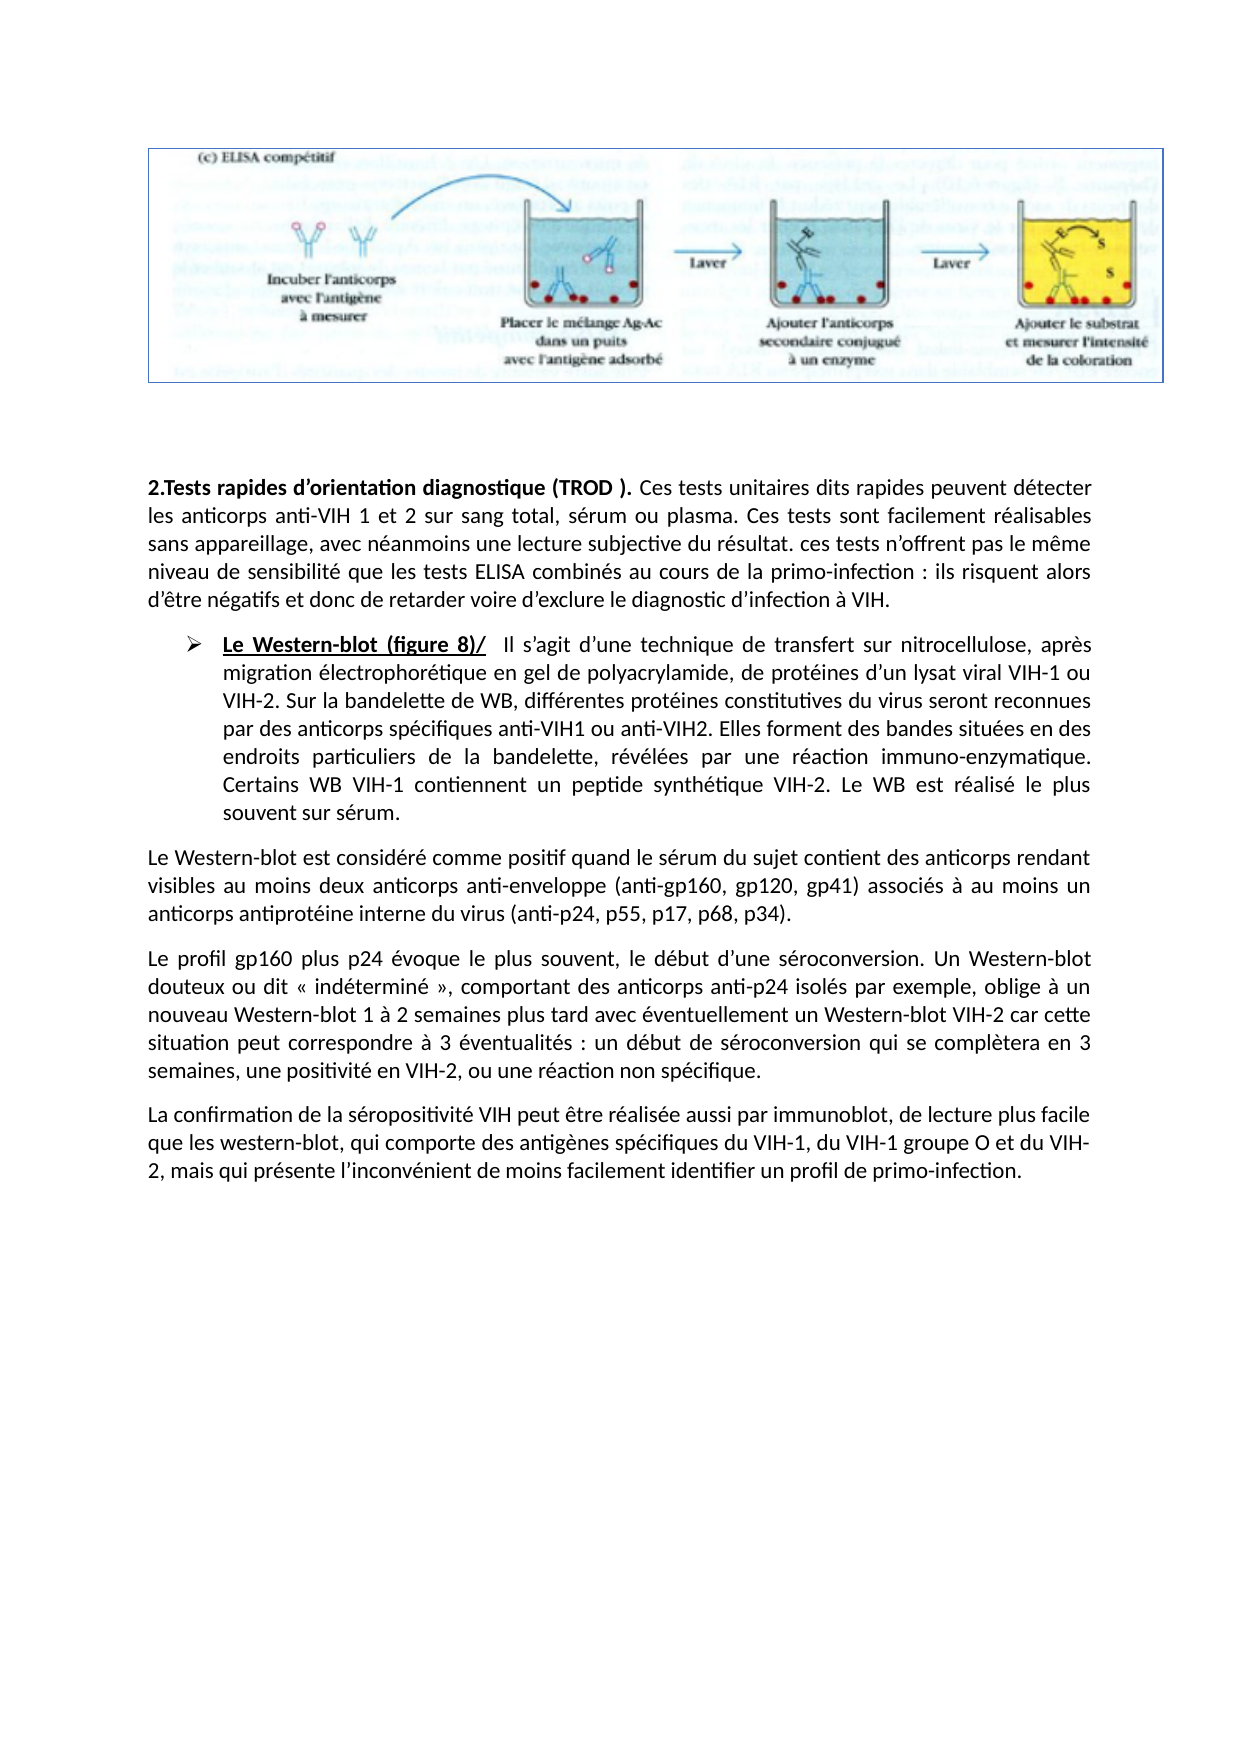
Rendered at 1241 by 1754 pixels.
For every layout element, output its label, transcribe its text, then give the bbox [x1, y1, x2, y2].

list Le Western-blot (figure 8)/ Il s’agit d’une technique de transfert sur nitrocellulose, après migration électrophorétique en gel de polyacrylamide, de protéines d’un lysat viral VIH-1 ou VIH-2. Sur la bandelette de WB, différentes protéines constitutives du virus seront reconnues par des anticorps spécifiques anti-VIH1 ou anti-VIH2. Elles forment des bandes situées en des endroits particuliers de la bandelette, révélées par une réaction immuno-enzymatique. Certains WB VIH-1 contiennent un peptide synthétique VIH-2. Le WB est réalisé le plus souvent sur sérum. [185, 630, 1093, 826]
text 2.Tests rapides d’orientation diagnostique (TROD ). Ces tests unitaires dits rapides peuvent détecter les anticorps anti-VIH 1 et 2 sur sang total, sérum ou plasma. Ces tests sont facilement réalisables sans appareillage, avec néanmoins une lecture subjective du résultat. ces tests n’offrent pas le même niveau de sensibilité que les tests ELISA combinés au cours de la primo-infection : ils risquent alors d’être négatifs et donc de retarder voire d’exclure le diagnostic d’infection à VIH. [148, 473, 1093, 613]
text La confirmation de la séropositivité VIH peut être réalisée aussi par immunoblot, de lecture plus facile que les western-blot, qui comporte des antigènes spécifiques du VIH-1, du VIH-1 groupe O et du VIH-2, mais qui présente l’inconvénient de moins facilement identifier un profil de primo-infection. [148, 1101, 1093, 1184]
text Le Western-blot est considéré comme positif quand le sérum du sujet contient des anticorps rendant visibles au moins deux anticorps anti-enveloppe (anti-gp160, gp120, gp41) associés à au moins un anticorps antiprotéine interne du virus (anti-p24, p55, p17, p68, p34). [148, 843, 1093, 927]
text Le profil gp160 plus p24 évoque le plus souvent, le début d’une séroconversion. Un Western-blot douteux ou dit « indéterminé », comportant des anticorps anti-p24 isolés par exemple, oblige à un nouveau Western-blot 1 à 2 semaines plus tard avec éventuellement un Western-blot VIH-2 car cette situation peut correspondre à 3 éventualités : un début de séroconversion qui se complètera en 3 semaines, une positivité en VIH-2, ou une réaction non spécifique. [148, 944, 1093, 1084]
